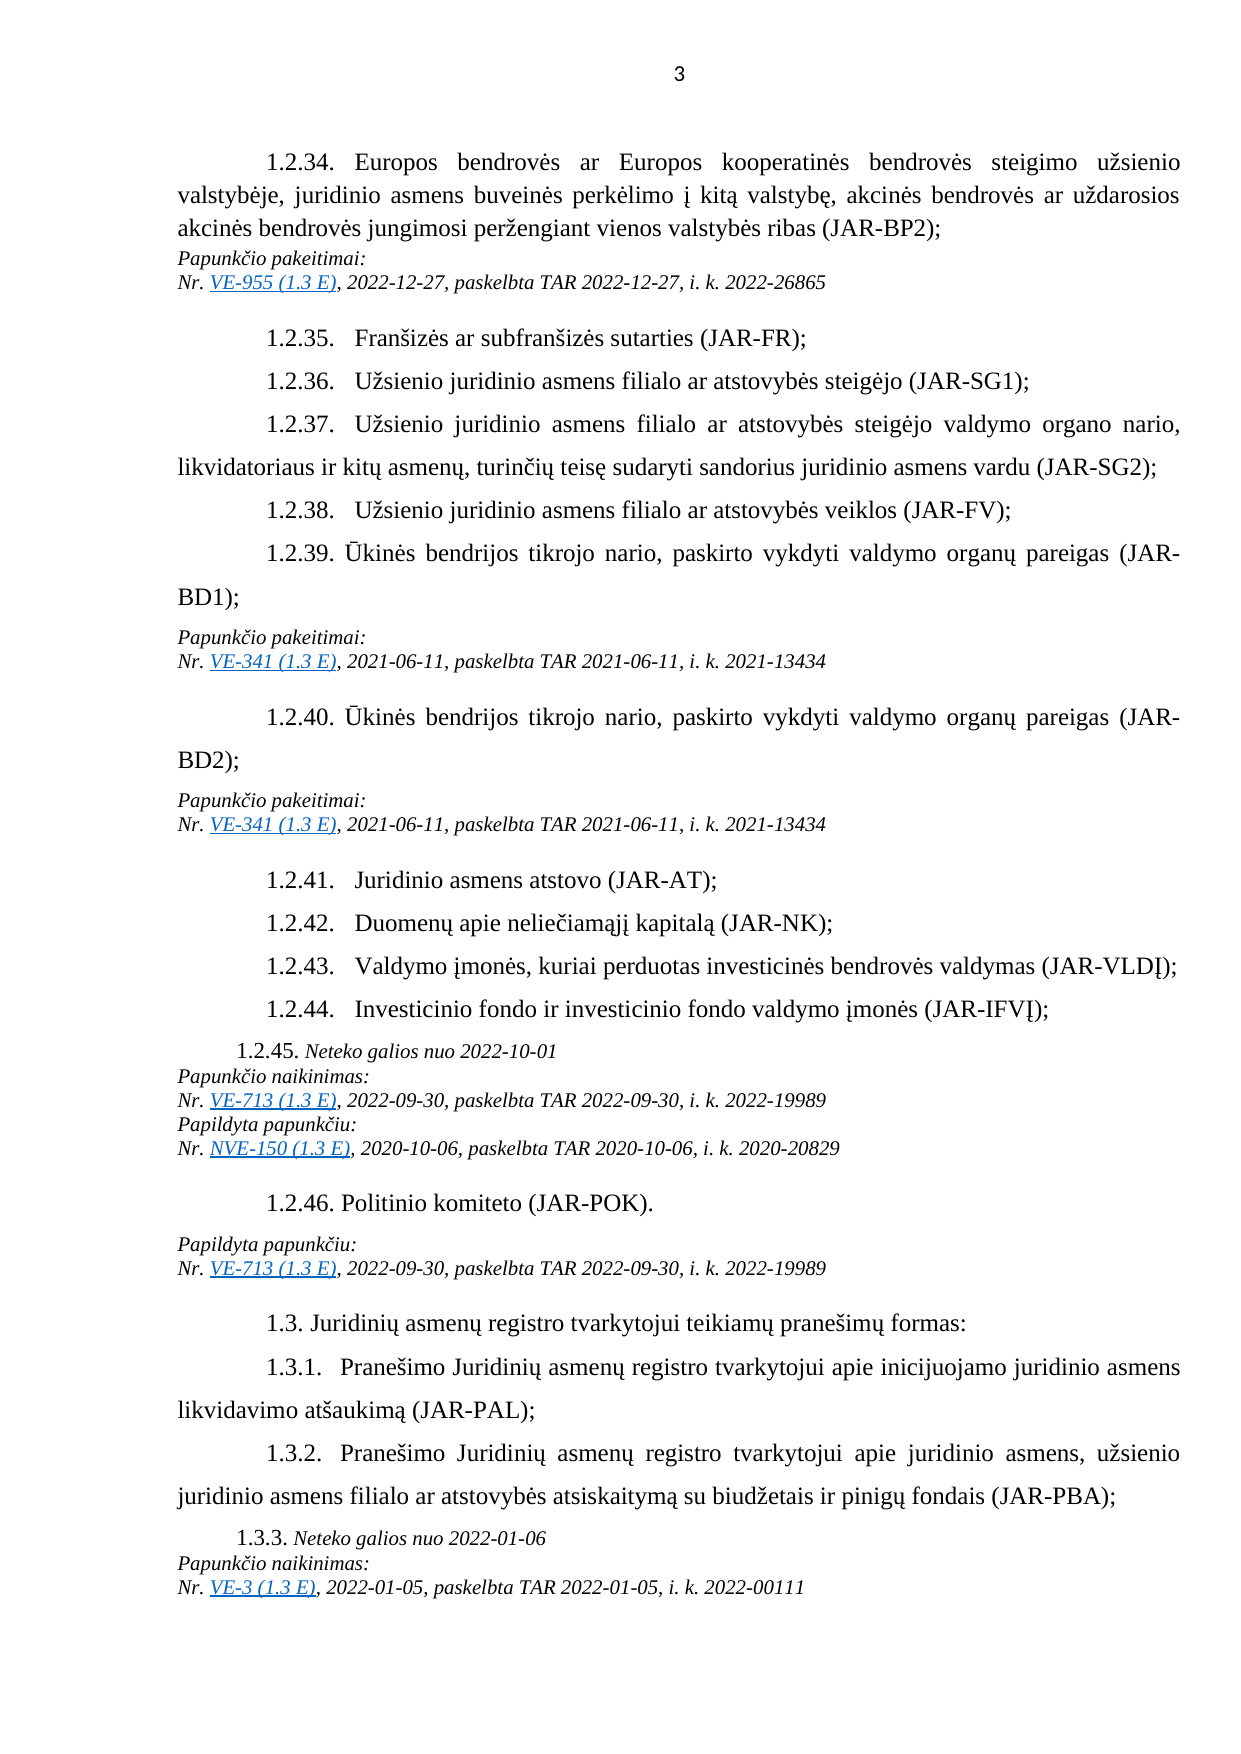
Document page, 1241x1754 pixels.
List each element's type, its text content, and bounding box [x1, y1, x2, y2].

text Papildyta papunkčiu: [177, 1232, 1181, 1256]
text Nr. VE-713 (1.3 E), 2022-09-30, paskelbta TAR 2022-09-30, i. k. 2022-19989 [177, 1256, 1181, 1280]
text 1.3.3. Neteko galios nuo 2022-01-06 [177, 1524, 1181, 1551]
text Papildyta papunkčiu: [177, 1112, 1181, 1136]
text Nr. VE-341 (1.3 E), 2021-06-11, paskelbta TAR 2021-06-11, i. k. 2021-13434 [177, 649, 1181, 673]
text Papunkčio naikinimas: [177, 1063, 1181, 1088]
text Papunkčio pakeitimai: [177, 246, 1181, 270]
text 1.3. Juridinių asmenų registro tvarkytojui teikiamų pranešimų formas: [266, 1308, 1181, 1337]
text Nr. NVE-150 (1.3 E), 2020-10-06, paskelbta TAR 2020-10-06, i. k. 2020-20829 [177, 1136, 1181, 1160]
text 1.2.35. Franšizės ar subfranšizės sutarties (JAR-FR); [177, 323, 1181, 352]
text 1.2.45. Neteko galios nuo 2022-10-01 [177, 1037, 1181, 1063]
text 1.2.40. Ūkinės bendrijos tikrojo nario, paskirto vykdyti valdymo organų pareigas (JAR-BD2); [177, 702, 1181, 773]
text 1.2.37. Užsienio juridinio asmens filialo ar atstovybės steigėjo valdymo organo nario, likvidatoriaus ir kitų asmenų, turinčių teisę sudaryti sandorius juridinio asmens vardu (JAR-SG2); [177, 409, 1181, 481]
text 1.2.42. Duomenų apie neliečiamąjį kapitalą (JAR-NK); [177, 908, 1181, 937]
text 1.3.2. Pranešimo Juridinių asmenų registro tvarkytojui apie juridinio asmens, užsienio juridinio asmens filialo ar atstovybės atsiskaitymą su biudžetais ir pinigų fondais (JAR-PBA); [177, 1438, 1181, 1510]
text 1.2.46. Politinio komiteto (JAR-POK). [177, 1188, 1181, 1217]
text 1.2.34. Europos bendrovės ar Europos kooperatinės bendrovės steigimo užsienio valstybėje, juridinio asmens buveinės perkėlimo į kitą valstybę, akcinės bendrovės ar uždarosios akcinės bendrovės jungimosi peržengiant vienos valstybės ribas (JAR-BP2); [177, 147, 1181, 242]
text 1.2.36. Užsienio juridinio asmens filialo ar atstovybės steigėjo (JAR-SG1); [177, 366, 1181, 395]
text Papunkčio pakeitimai: [177, 625, 1181, 649]
text Nr. VE-3 (1.3 E), 2022-01-05, paskelbta TAR 2022-01-05, i. k. 2022-00111 [177, 1574, 1181, 1599]
text 1.2.39. Ūkinės bendrijos tikrojo nario, paskirto vykdyti valdymo organų pareigas (JAR-BD1); [177, 538, 1181, 610]
text 1.2.44. Investicinio fondo ir investicinio fondo valdymo įmonės (JAR-IFVĮ); [177, 994, 1181, 1023]
text Papunkčio pakeitimai: [177, 788, 1181, 812]
text 1.2.43. Valdymo įmonės, kuriai perduotas investicinės bendrovės valdymas (JAR-VLDĮ); [177, 951, 1181, 980]
text Papunkčio naikinimas: [177, 1551, 1181, 1574]
text Nr. VE-341 (1.3 E), 2021-06-11, paskelbta TAR 2021-06-11, i. k. 2021-13434 [177, 812, 1181, 836]
text Nr. VE-713 (1.3 E), 2022-09-30, paskelbta TAR 2022-09-30, i. k. 2022-19989 [177, 1088, 1181, 1112]
text 1.2.41. Juridinio asmens atstovo (JAR-AT); [177, 865, 1181, 893]
text 1.3.1. Pranešimo Juridinių asmenų registro tvarkytojui apie inicijuojamo juridinio asmens likvidavimo atšaukimą (JAR-PAL); [177, 1352, 1181, 1423]
text 1.2.38. Užsienio juridinio asmens filialo ar atstovybės veiklos (JAR-FV); [177, 495, 1181, 524]
text Nr. VE-955 (1.3 E), 2022-12-27, paskelbta TAR 2022-12-27, i. k. 2022-26865 [177, 270, 1181, 294]
